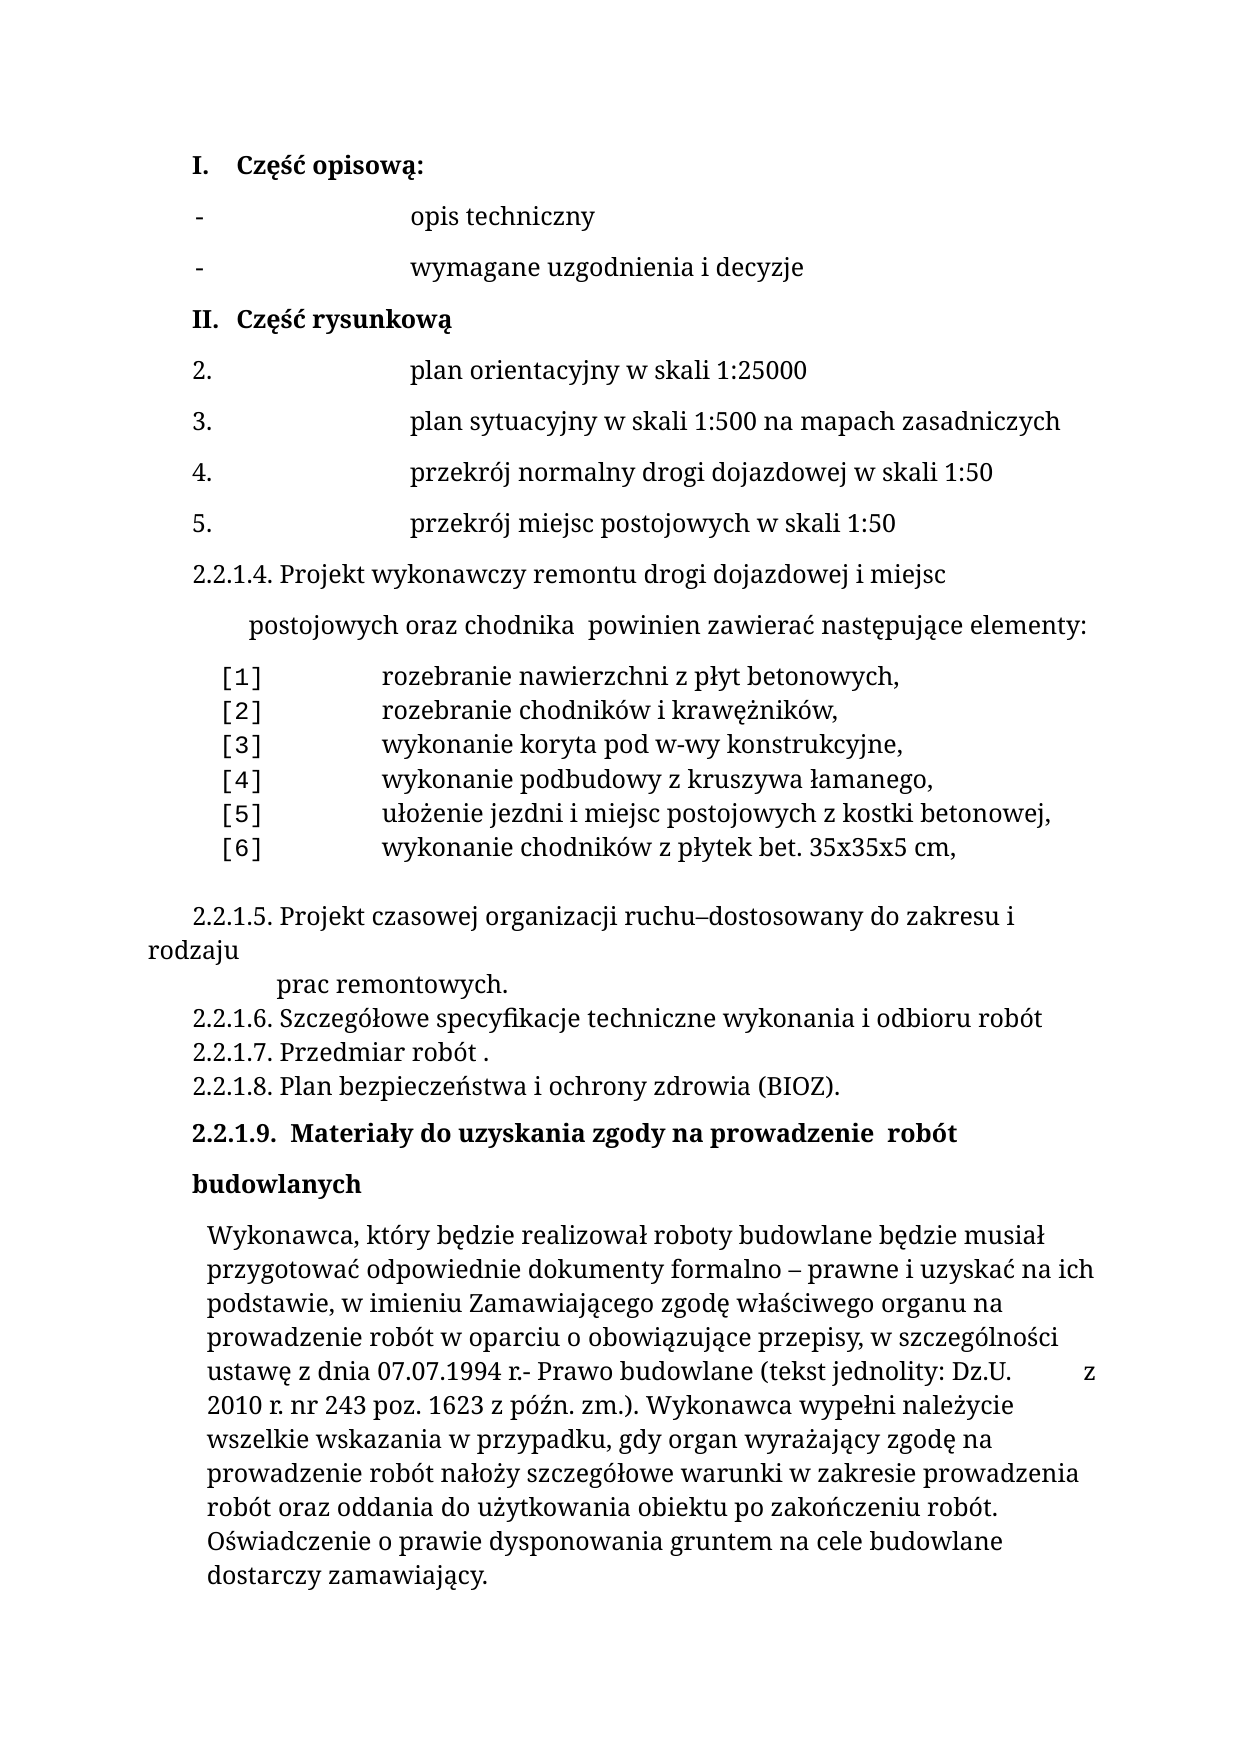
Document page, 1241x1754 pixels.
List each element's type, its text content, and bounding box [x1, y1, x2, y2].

list ułożenie jezdni i miejsc postojowych z kostki betonowej, [219, 796, 1093, 830]
text 2.2.1.6. Szczegółowe specyfikacje techniczne wykonania i odbioru robót [148, 1001, 1093, 1034]
text 2.2.1.8. Plan bezpieczeństwa i ochrony zdrowia (BIOZ). [192, 1069, 1093, 1103]
text II. Część rysunkową [148, 301, 1101, 335]
text I. Część opisową: [148, 148, 1101, 182]
text 2.2.1.7. Przedmiar robót . [148, 1034, 1093, 1069]
text Wykonawca, który będzie realizował roboty budowlane będzie musiał przygotować odpowiednie dokumenty formalno – prawne i uzyskać na ich podstawie, w imieniu Zamawiającego zgodę właściwego organu na prowadzenie robót w oparciu o obowiązujące przepisy, w szczególności ustawę z dnia 07.07.1994 r.- Prawo budowlane (tekst jednolity: Dz.U. z 2010 r. nr 243 poz. 1623 z późn. zm.). Wykonawca wypełni należycie wszelkie wskazania w przypadku, gdy organ wyrażający zgodę na prowadzenie robót nałoży szczegółowe warunki w zakresie prowadzenia robót oraz oddania do użytkowania obiektu po zakończeniu robót. Oświadczenie o prawie dysponowania gruntem na cele budowlane dostarczy zamawiający. [207, 1217, 1101, 1592]
list rozebranie nawierzchni z płyt betonowych, [219, 659, 1093, 693]
list wymagane uzgodnienia i decyzje [192, 250, 1093, 284]
list wykonanie chodników z płytek bet. 35x35x5 cm, [219, 830, 1093, 864]
list przekrój miejsc postojowych w skali 1:50 [192, 506, 1093, 539]
list rozebranie chodników i krawężników, [219, 693, 1093, 727]
text 2.2.1.5. Projekt czasowej organizacji ruchu–dostosowany do zakresu i rodzaju [148, 898, 1093, 966]
text 2.2.1.4. Projekt wykonawczy remontu drogi dojazdowej i miejsc postojowych oraz chodnika powinien zawierać następujące elementy: [192, 557, 1093, 642]
list wykonanie podbudowy z kruszywa łamanego, [219, 761, 1093, 796]
list plan sytuacyjny w skali 1:500 na mapach zasadniczych [192, 403, 1093, 437]
list plan orientacyjny w skali 1:25000 [192, 352, 1093, 386]
list opis techniczny [192, 199, 1093, 233]
list wykonanie koryta pod w-wy konstrukcyjne, [219, 727, 1093, 761]
text prac remontowych. [148, 966, 1093, 1001]
text 2.2.1.9. Materiały do uzyskania zgody na prowadzenie robót budowlanych [148, 1115, 1101, 1200]
list przekrój normalny drogi dojazdowej w skali 1:50 [192, 454, 1093, 488]
